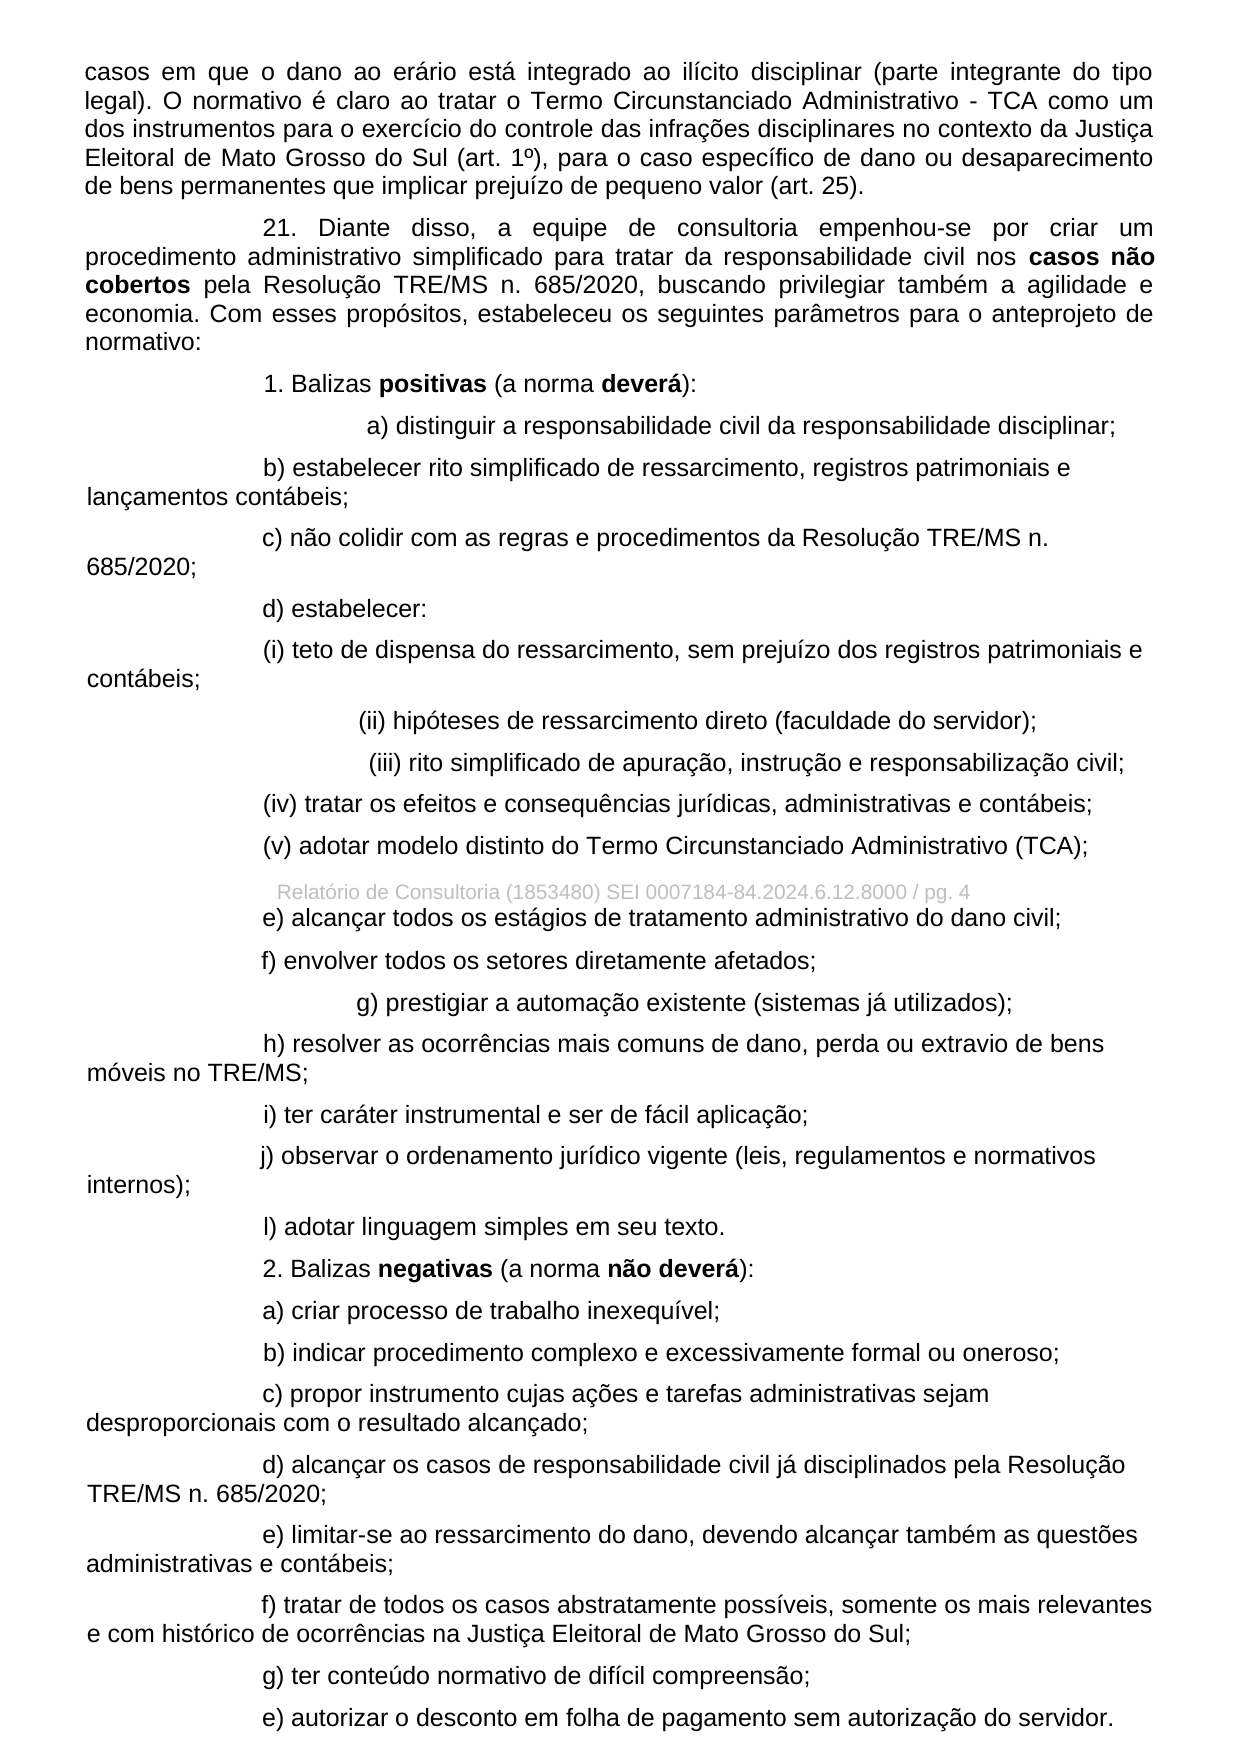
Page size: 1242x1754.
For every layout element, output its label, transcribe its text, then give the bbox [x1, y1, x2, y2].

text e) limitar-se ao ressarcimento do dano, devendo alcançar também as questões administrativas e contábeis; [86, 1521, 1154, 1578]
text l) adotar linguagem simples em seu texto. [263, 1212, 1188, 1241]
text d) alcançar os casos de responsabilidade civil já disciplinados pela Resolução TRE/MS n. 685/2020; [87, 1450, 1155, 1507]
text c) não colidir com as regras e procedimentos da Resolução TRE/MS n. 685/2020; [86, 524, 1153, 581]
text (ii) hipóteses de ressarcimento direto (faculdade do servidor); [60, 706, 1037, 735]
text b) indicar procedimento complexo e excessivamente formal ou oneroso; [86, 1338, 1153, 1367]
text f) envolver todos os setores diretamente afetados; [261, 946, 1188, 974]
text e) alcançar todos os estágios de tratamento administrativo do dano civil; [86, 904, 1155, 932]
text a) distinguir a responsabilidade civil da responsabilidade disciplinar; [60, 411, 1117, 440]
text (iv) tratar os efeitos e consequências jurídicas, administrativas e contábeis; [86, 790, 1155, 819]
text a) criar processo de trabalho inexequível; [262, 1296, 1188, 1325]
text j) observar o ordenamento jurídico vigente (leis, regulamentos e normativos internos); [87, 1142, 1154, 1199]
text h) resolver as ocorrências mais comuns de dano, perda ou extravio de bens móveis no TRE/MS; [87, 1030, 1155, 1087]
text g) prestigiar a automação existente (sistemas já utilizados); [60, 988, 1013, 1017]
text g) ter conteúdo normativo de difícil compreensão; [262, 1661, 1188, 1690]
text d) estabelecer: [262, 594, 1188, 623]
text 21. Diante disso, a equipe de consultoria empenhou-se por criar um procedimento administrativo simplificado para tratar da responsabilidade civil nos casos não cobertos pela Resolução TRE/MS n. 685/2020, buscando privilegiar também a agilidade e economia. Com esses propósitos, estabeleceu os seguintes parâmetros para o anteprojeto de normativo: [85, 213, 1155, 356]
text e) autorizar o desconto em folha de pagamento sem autorização do servidor. [86, 1703, 1154, 1732]
text i) ter caráter instrumental e ser de fácil aplicação; [263, 1100, 1188, 1129]
text (v) adotar modelo distinto do Termo Circunstanciado Administrativo (TCA); [86, 832, 1150, 860]
text 1. Balizas positivas (a norma deverá): [263, 369, 1188, 398]
text (iii) rito simplificado de apuração, instrução e responsabilização civil; [60, 748, 1126, 777]
text b) estabelecer rito simplificado de ressarcimento, registros patrimoniais e lançamentos contábeis; [87, 453, 1155, 510]
text (i) teto de dispensa do ressarcimento, sem prejuízo dos registros patrimoniais e contábeis; [87, 636, 1155, 693]
text casos em que o dano ao erário está integrado ao ilícito disciplinar (parte integrante do tipo legal). O normativo é claro ao tratar o Termo Circunstanciado Administrativo - TCA como um dos instrumentos para o exercício do controle das infrações disciplinares no contexto da Justiça Eleitoral de Mato Grosso do Sul (art. 1º), para o caso específico de dano ou desaparecimento de bens permanentes que implicar prejuízo de pequeno valor (art. 25). [84, 57, 1155, 200]
text 2. Balizas negativas (a norma não deverá): [262, 1254, 1188, 1283]
text c) propor instrumento cujas ações e tarefas administrativas sejam desproporcionais com o resultado alcançado; [86, 1380, 1155, 1437]
text Relatório de Consultoria (1853480) SEI 0007184-84.2024.6.12.8000 / pg. 4 [60, 880, 1188, 904]
text f) tratar de todos os casos abstratamente possíveis, somente os mais relevantes e com histórico de ocorrências na Justiça Eleitoral de Mato Grosso do Sul; [87, 1591, 1154, 1648]
